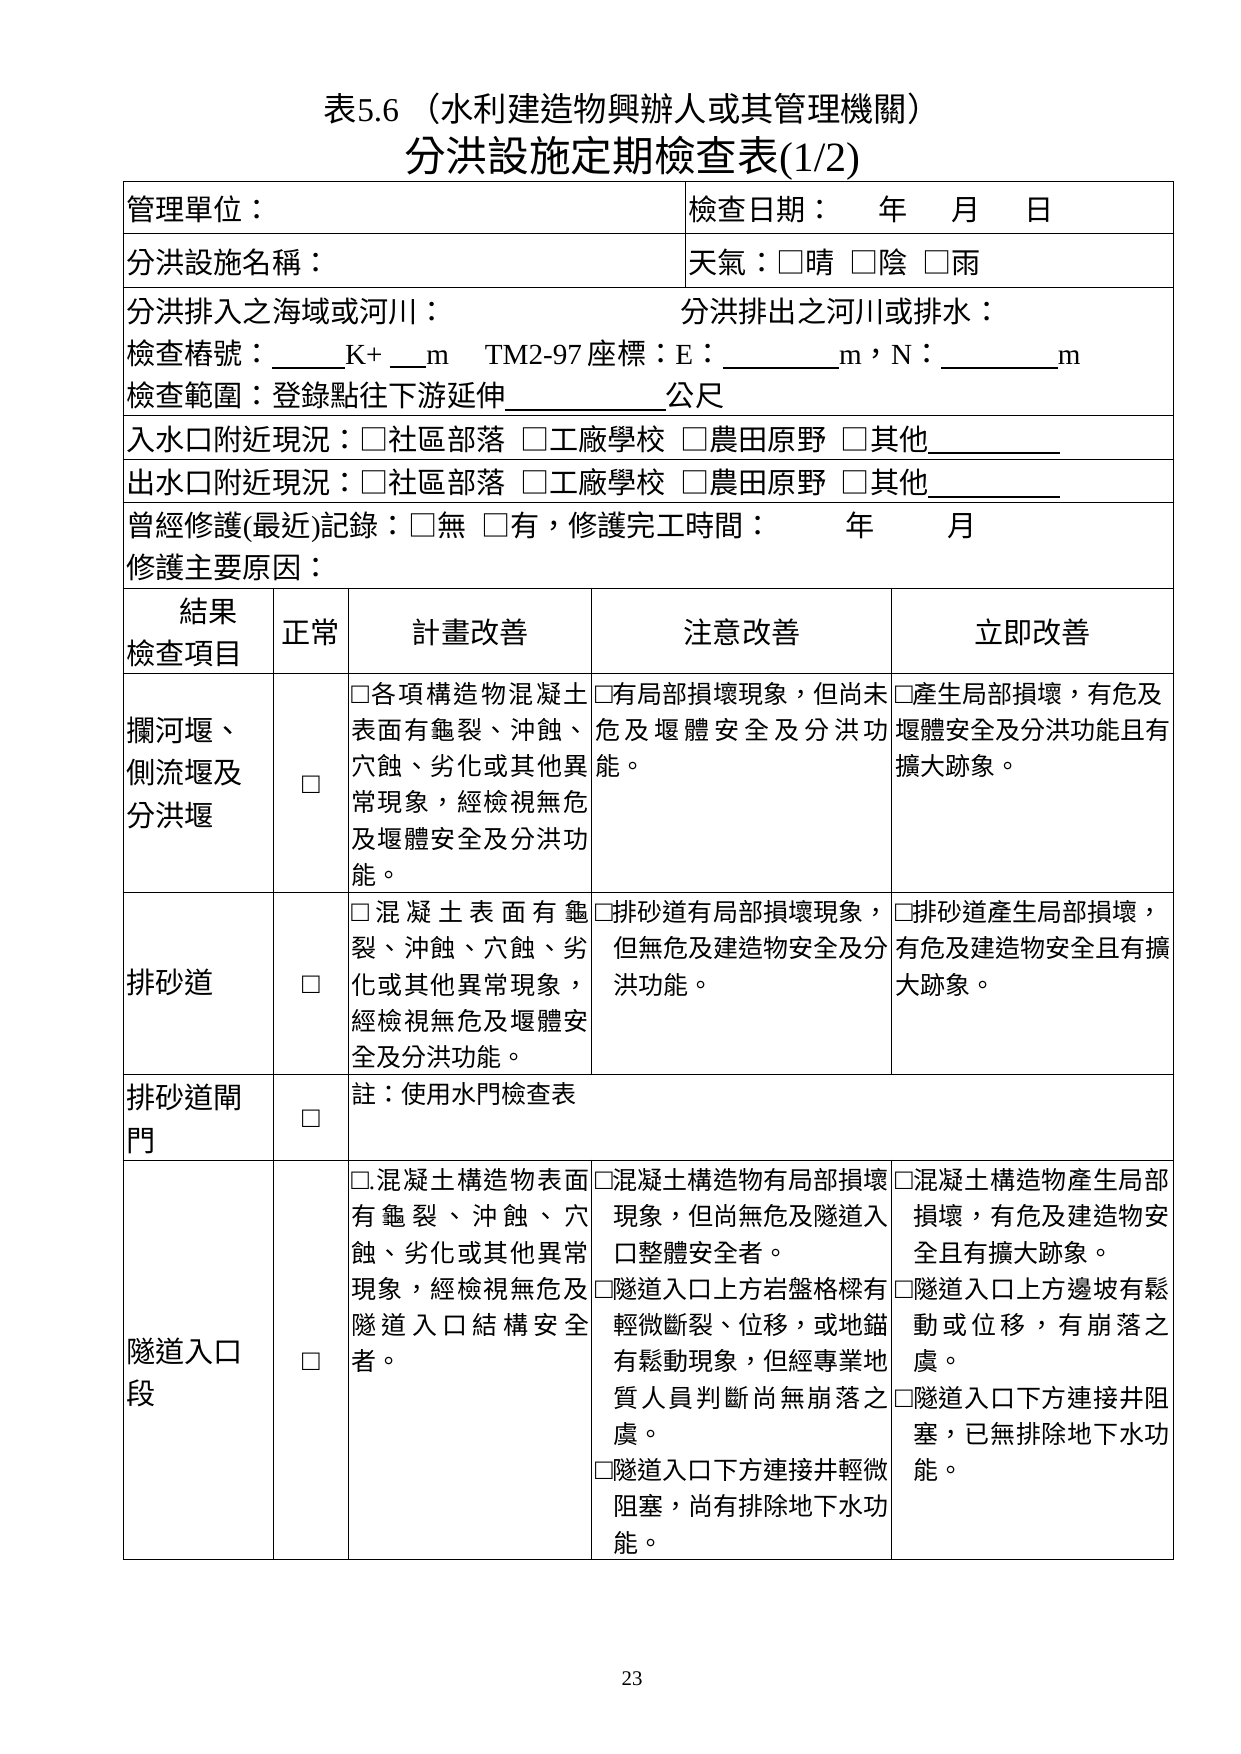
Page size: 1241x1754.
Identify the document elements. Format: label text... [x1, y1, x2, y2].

table_cell 出水口附近現況：□社區部落 □工廠學校 □農田原野 □其他 [124, 460, 1173, 502]
table_cell 立即改善 [892, 589, 1173, 673]
table_cell 分洪設施名稱： [124, 234, 685, 287]
table_cell 結果 檢查項目 [124, 589, 273, 673]
subtitle 表5.6 （水利建造物興辦人或其管理機關） [83, 81, 1181, 131]
table_cell □排砂道有局部損壞現象，但無危及建造物安全及分洪功能。 [592, 893, 891, 1074]
table_cell 入水口附近現況：□社區部落 □工廠學校 □農田原野 □其他 [124, 416, 1173, 458]
table_cell □產生局部損壞，有危及堰體安全及分洪功能且有擴大跡象。 [892, 674, 1173, 892]
table_cell 排砂道閘門 [124, 1075, 273, 1159]
table_cell □ [274, 674, 348, 892]
table_cell □ [274, 893, 348, 1074]
table_cell □ [274, 1161, 348, 1559]
table_header 檢查日期： 年 月 日 [686, 182, 1173, 233]
table_cell 天氣：□晴 □陰 □雨 [686, 234, 1173, 287]
table_cell 曾經修護(最近)記錄：□無 □有，修護完工時間： 年 月 修護主要原因： [124, 503, 1173, 587]
table_cell □ [274, 1075, 348, 1159]
table_header 管理單位： [124, 182, 685, 233]
table_cell □混凝土構造物產生局部損壞，有危及建造物安全且有擴大跡象。 □隧道入口上方邊坡有鬆動或位移，有崩落之虞。 □隧道入口下方連接井阻塞，已無排除地下水功能。 [892, 1161, 1173, 1559]
table_cell □混凝土表面有龜裂、沖蝕、穴蝕、劣化或其他異常現象，經檢視無危及堰體安全及分洪功能。 [349, 893, 591, 1074]
table_cell 排砂道 [124, 893, 273, 1074]
subtitle 分洪設施定期檢查表(1/2) [83, 131, 1181, 181]
table_cell □.混凝土構造物表面有龜裂、沖蝕、穴蝕、劣化或其他異常現象，經檢視無危及隧道入口結構安全者。 [349, 1161, 591, 1559]
table_cell 攔河堰、側流堰及分洪堰 [124, 674, 273, 892]
table_cell 注意改善 [592, 589, 891, 673]
table_cell □混凝土構造物有局部損壞現象，但尚無危及隧道入口整體安全者。 □隧道入口上方岩盤格樑有輕微斷裂、位移，或地錨有鬆動現象，但經專業地質人員判斷尚無崩落之虞。 □隧道入口下方連接井輕微阻塞，尚有排除地下水功能。 [592, 1161, 891, 1559]
table_cell □排砂道產生局部損壞，有危及建造物安全且有擴大跡象。 [892, 893, 1173, 1074]
table_cell 註：使用水門檢查表 [349, 1075, 1173, 1159]
table_cell 正常 [274, 589, 348, 673]
table_cell 隧道入口段 [124, 1161, 273, 1559]
table_cell □有局部損壞現象，但尚未危及堰體安全及分洪功能。 [592, 674, 891, 892]
table_cell 分洪排入之海域或河川： 分洪排出之河川或排水： 檢查樁號： K+ m TM2-97座標：E： m，N： m 檢查範圍：登錄點往下游延伸 公尺 [124, 288, 1173, 415]
table_cell 計畫改善 [349, 589, 591, 673]
table_cell □各項構造物混凝土表面有龜裂、沖蝕、穴蝕、劣化或其他異常現象，經檢視無危及堰體安全及分洪功能。 [349, 674, 591, 892]
